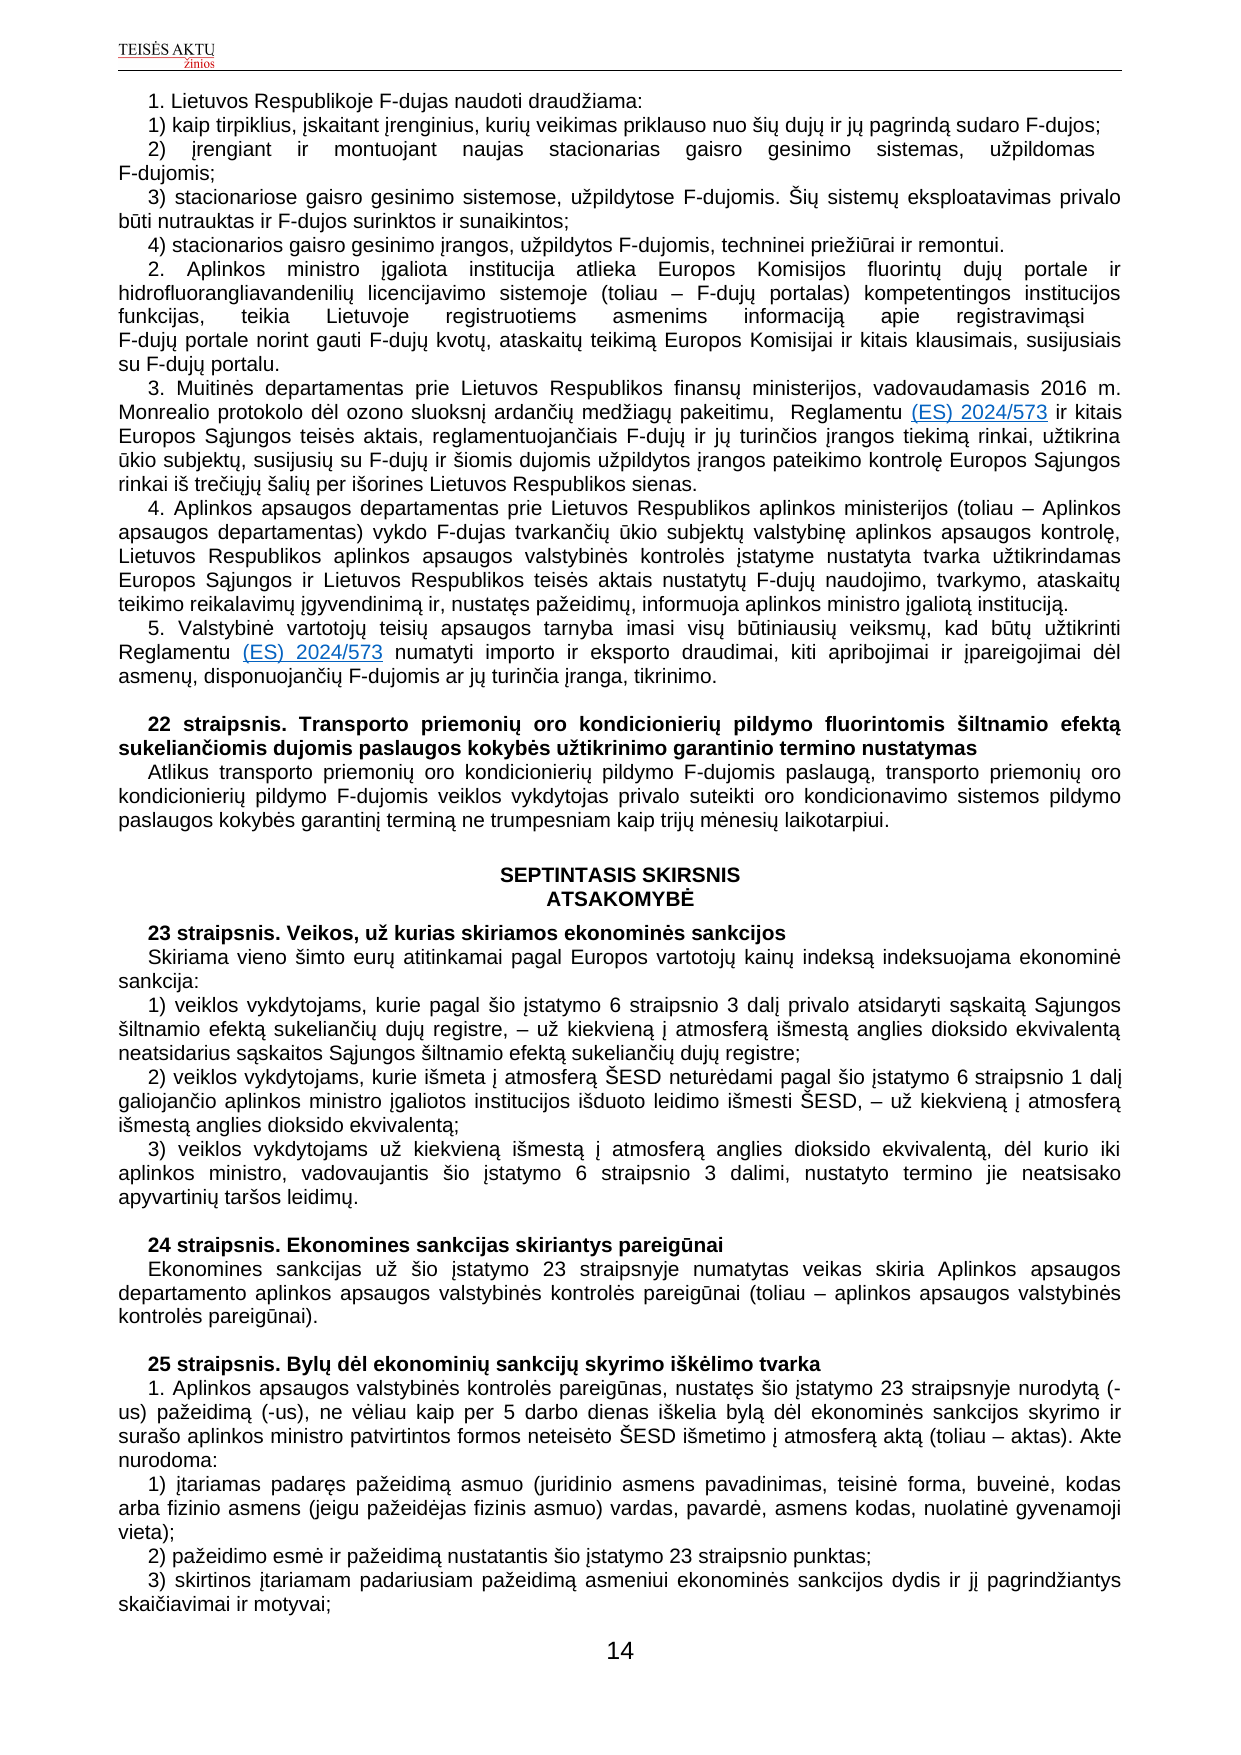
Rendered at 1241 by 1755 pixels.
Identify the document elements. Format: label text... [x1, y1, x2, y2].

text 3) skirtinos įtariamam padariusiam pažeidimą asmeniui ekonominės sankcijos dydis ir jį pagrindžiantys skaičiavimai ir motyvai; [118, 1568, 1122, 1616]
text 1. Aplinkos apsaugos valstybinės kontrolės pareigūnas, nustatęs šio įstatymo 23 straipsnyje nurodytą (-us) pažeidimą (-us), ne vėliau kaip per 5 darbo dienas iškelia bylą dėl ekonominės sankcijos skyrimo ir surašo aplinkos ministro patvirtintos formos neteisėto ŠESD išmetimo į atmosferą aktą (toliau – aktas). Akte nurodoma: [118, 1376, 1122, 1472]
text Skiriama vieno šimto eurų atitinkamai pagal Europos vartotojų kainų indeksą indeksuojama ekonominė sankcija: [118, 945, 1122, 993]
text 24 straipsnis. Ekonomines sankcijas skiriantys pareigūnai [118, 1232, 1122, 1256]
text 1) veiklos vykdytojams, kurie pagal šio įstatymo 6 straipsnio 3 dalį privalo atsidaryti sąskaitą Sąjungos šiltnamio efektą sukeliančių dujų registre, – už kiekvieną į atmosferą išmestą anglies dioksido ekvivalentą neatsidarius sąskaitos Sąjungos šiltnamio efektą sukeliančių dujų registre; [118, 993, 1122, 1065]
text 2) pažeidimo esmė ir pažeidimą nustatantis šio įstatymo 23 straipsnio punktas; [118, 1544, 1122, 1568]
text 23 straipsnis. Veikos, už kurias skiriamos ekonominės sankcijos [118, 921, 1122, 945]
text 1) kaip tirpiklius, įskaitant įrenginius, kurių veikimas priklauso nuo šių dujų ir jų pagrindą sudaro F-dujos; [118, 113, 1122, 137]
text 22 straipsnis. Transporto priemonių oro kondicionierių pildymo fluorintomis šiltnamio efektą sukeliančiomis dujomis paslaugos kokybės užtikrinimo garantinio termino nustatymas [118, 712, 1122, 759]
text 3) veiklos vykdytojams už kiekvieną išmestą į atmosferą anglies dioksido ekvivalentą, dėl kurio iki aplinkos ministro, vadovaujantis šio įstatymo 6 straipsnio 3 dalimi, nustatyto termino jie neatsisako apyvartinių taršos leidimų. [118, 1137, 1122, 1208]
text 2) veiklos vykdytojams, kurie išmeta į atmosferą ŠESD neturėdami pagal šio įstatymo 6 straipsnio 1 dalį galiojančio aplinkos ministro įgaliotos institucijos išduoto leidimo išmesti ŠESD, – už kiekvieną į atmosferą išmestą anglies dioksido ekvivalentą; [118, 1065, 1122, 1137]
text 5. Valstybinė vartotojų teisių apsaugos tarnyba imasi visų būtiniausių veiksmų, kad būtų užtikrinti Reglamentu (ES) 2024/573 numatyti importo ir eksporto draudimai, kiti apribojimai ir įpareigojimai dėl asmenų, disponuojančių F-dujomis ar jų turinčia įranga, tikrinimo. [118, 616, 1122, 688]
text 25 straipsnis. Bylų dėl ekonominių sankcijų skyrimo iškėlimo tvarka [118, 1352, 1122, 1376]
text 3. Muitinės departamentas prie Lietuvos Respublikos finansų ministerijos, vadovaudamasis 2016 m. Monrealio protokolo dėl ozono sluoksnį ardančių medžiagų pakeitimu, Reglamentu (ES) 2024/573 ir kitais Europos Sąjungos teisės aktais, reglamentuojančiais F-dujų ir jų turinčios įrangos tiekimą rinkai, užtikrina ūkio subjektų, susijusių su F-dujų ir šiomis dujomis užpildytos įrangos pateikimo kontrolę Europos Sąjungos rinkai iš trečiųjų šalių per išorines Lietuvos Respublikos sienas. [118, 376, 1122, 496]
text 4) stacionarios gaisro gesinimo įrangos, užpildytos F-dujomis, techninei priežiūrai ir remontui. [118, 232, 1122, 256]
text 1. Lietuvos Respublikoje F-dujas naudoti draudžiama: [118, 89, 1122, 113]
text 3) stacionariose gaisro gesinimo sistemose, užpildytose F-dujomis. Šių sistemų eksploatavimas privalo būti nutrauktas ir F-dujos surinktos ir sunaikintos; [118, 184, 1122, 232]
text 4. Aplinkos apsaugos departamentas prie Lietuvos Respublikos aplinkos ministerijos (toliau – Aplinkos apsaugos departamentas) vykdo F-dujas tvarkančių ūkio subjektų valstybinę aplinkos apsaugos kontrolę, Lietuvos Respublikos aplinkos apsaugos valstybinės kontrolės įstatyme nustatyta tvarka užtikrindamas Europos Sąjungos ir Lietuvos Respublikos teisės aktais nustatytų F-dujų naudojimo, tvarkymo, ataskaitų teikimo reikalavimų įgyvendinimą ir, nustatęs pažeidimų, informuoja aplinkos ministro įgaliotą instituciją. [118, 496, 1122, 616]
text 1) įtariamas padaręs pažeidimą asmuo (juridinio asmens pavadinimas, teisinė forma, buveinė, kodas arba fizinio asmens (jeigu pažeidėjas fizinis asmuo) vardas, pavardė, asmens kodas, nuolatinė gyvenamoji vieta); [118, 1472, 1122, 1544]
text 2) įrengiant ir montuojant naujas stacionarias gaisro gesinimo sistemas, užpildomas F-dujomis; [118, 137, 1122, 184]
text SEPTINTASIS SKIRSNIS ATSAKOMYBĖ [118, 863, 1122, 911]
text Atlikus transporto priemonių oro kondicionierių pildymo F-dujomis paslaugą, transporto priemonių oro kondicionierių pildymo F-dujomis veiklos vykdytojas privalo suteikti oro kondicionavimo sistemos pildymo paslaugos kokybės garantinį terminą ne trumpesniam kaip trijų mėnesių laikotarpiui. [118, 759, 1122, 831]
text 2. Aplinkos ministro įgaliota institucija atlieka Europos Komisijos fluorintų dujų portale ir hidrofluorangliavandenilių licencijavimo sistemoje (toliau – F-dujų portalas) kompetentingos institucijos funkcijas, teikia Lietuvoje registruotiems asmenims informaciją apie registravimąsi F-dujų portale norint gauti F-dujų kvotų, ataskaitų teikimą Europos Komisijai ir kitais klausimais, susijusiais su F-dujų portalu. [118, 256, 1122, 376]
text Ekonomines sankcijas už šio įstatymo 23 straipsnyje numatytas veikas skiria Aplinkos apsaugos departamento aplinkos apsaugos valstybinės kontrolės pareigūnai (toliau – aplinkos apsaugos valstybinės kontrolės pareigūnai). [118, 1256, 1122, 1328]
